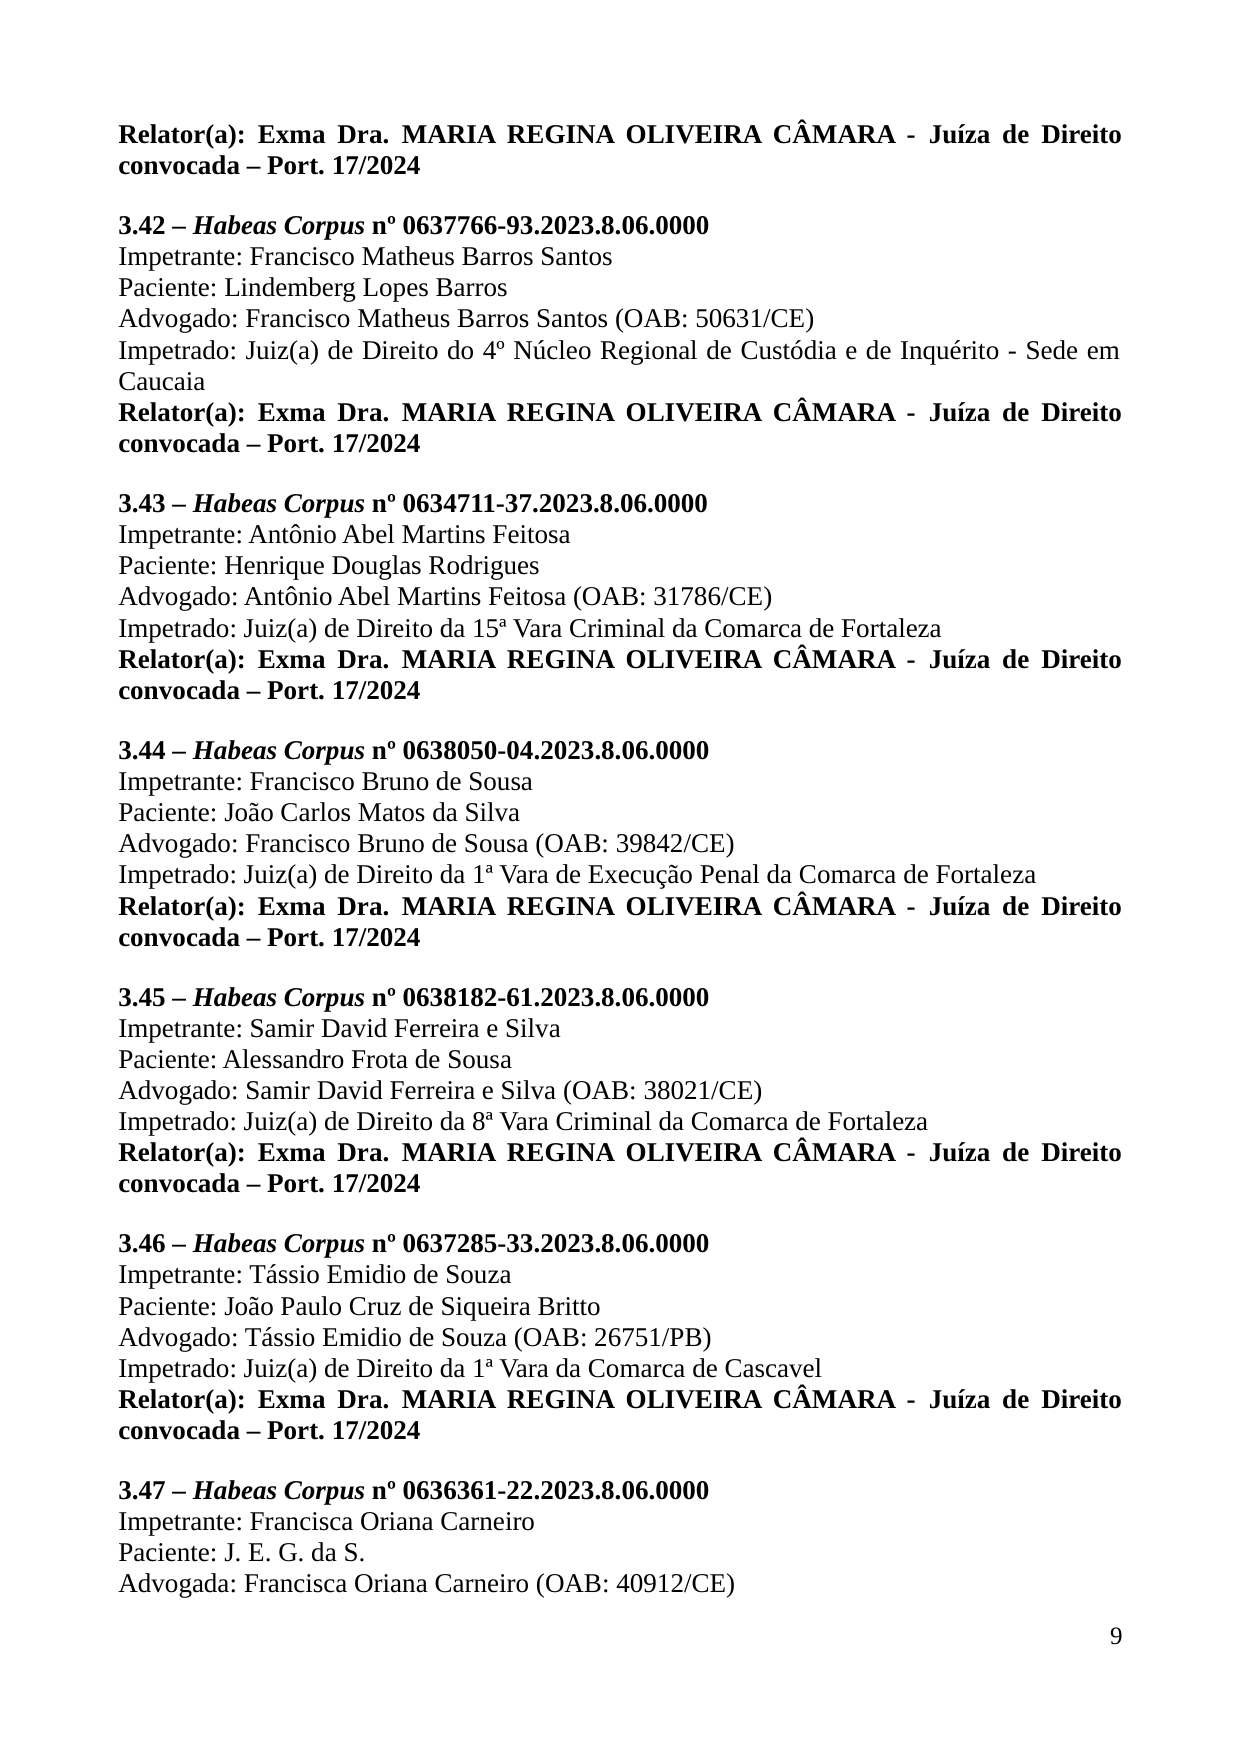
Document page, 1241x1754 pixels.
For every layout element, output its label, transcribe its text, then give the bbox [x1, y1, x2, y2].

text Impetrado: Juiz(a) de Direito da 1ª Vara da Comarca de Cascavel [118, 1352, 1122, 1383]
text Advogado: Antônio Abel Martins Feitosa (OAB: 31786/CE) [118, 581, 1122, 612]
text Impetrante: Francisco Bruno de Sousa [118, 765, 1122, 796]
text 3.42 – Habeas Corpus nº 0637766-93.2023.8.06.0000 [118, 209, 1122, 240]
text Impetrado: Juiz(a) de Direito do 4º Núcleo Regional de Custódia e de Inquérito - Sede em Caucaia [118, 334, 1122, 396]
text Relator(a): Exma Dra. MARIA REGINA OLIVEIRA CÂMARA - Juíza de Direito convocada – Port. 17/2024 [118, 643, 1122, 705]
text Paciente: Henrique Douglas Rodrigues [118, 549, 1122, 581]
text Impetrado: Juiz(a) de Direito da 15ª Vara Criminal da Comarca de Fortaleza [118, 612, 1122, 643]
text Relator(a): Exma Dra. MARIA REGINA OLIVEIRA CÂMARA - Juíza de Direito convocada – Port. 17/2024 [118, 118, 1122, 180]
text Advogado: Francisco Matheus Barros Santos (OAB: 50631/CE) [118, 303, 1122, 334]
text Advogado: Samir David Ferreira e Silva (OAB: 38021/CE) [118, 1074, 1122, 1105]
text Impetrante: Francisca Oriana Carneiro [118, 1505, 1122, 1536]
text Advogada: Francisca Oriana Carneiro (OAB: 40912/CE) [118, 1568, 1122, 1599]
text Paciente: J. E. G. da S. [118, 1536, 1122, 1568]
text Impetrante: Samir David Ferreira e Silva [118, 1012, 1122, 1043]
text Impetrado: Juiz(a) de Direito da 8ª Vara Criminal da Comarca de Fortaleza [118, 1105, 1122, 1136]
text Advogado: Francisco Bruno de Sousa (OAB: 39842/CE) [118, 827, 1122, 858]
text Impetrante: Tássio Emidio de Souza [118, 1258, 1122, 1290]
text Paciente: João Paulo Cruz de Siqueira Britto [118, 1290, 1122, 1321]
text Paciente: Alessandro Frota de Sousa [118, 1043, 1122, 1074]
text Relator(a): Exma Dra. MARIA REGINA OLIVEIRA CÂMARA - Juíza de Direito convocada – Port. 17/2024 [118, 1383, 1122, 1445]
text Relator(a): Exma Dra. MARIA REGINA OLIVEIRA CÂMARA - Juíza de Direito convocada – Port. 17/2024 [118, 1136, 1122, 1199]
text Impetrante: Francisco Matheus Barros Santos [118, 240, 1122, 271]
text Impetrante: Antônio Abel Martins Feitosa [118, 518, 1122, 549]
text 3.46 – Habeas Corpus nº 0637285-33.2023.8.06.0000 [118, 1227, 1122, 1258]
text 3.44 – Habeas Corpus nº 0638050-04.2023.8.06.0000 [118, 734, 1122, 765]
text 3.43 – Habeas Corpus nº 0634711-37.2023.8.06.0000 [118, 487, 1122, 518]
text Relator(a): Exma Dra. MARIA REGINA OLIVEIRA CÂMARA - Juíza de Direito convocada – Port. 17/2024 [118, 889, 1122, 952]
text Paciente: Lindemberg Lopes Barros [118, 271, 1122, 303]
text Paciente: João Carlos Matos da Silva [118, 796, 1122, 827]
text Relator(a): Exma Dra. MARIA REGINA OLIVEIRA CÂMARA - Juíza de Direito convocada – Port. 17/2024 [118, 396, 1122, 458]
text Impetrado: Juiz(a) de Direito da 1ª Vara de Execução Penal da Comarca de Fortaleza [118, 858, 1122, 889]
text 3.45 – Habeas Corpus nº 0638182-61.2023.8.06.0000 [118, 981, 1122, 1012]
text 3.47 – Habeas Corpus nº 0636361-22.2023.8.06.0000 [118, 1474, 1122, 1505]
text Advogado: Tássio Emidio de Souza (OAB: 26751/PB) [118, 1321, 1122, 1352]
